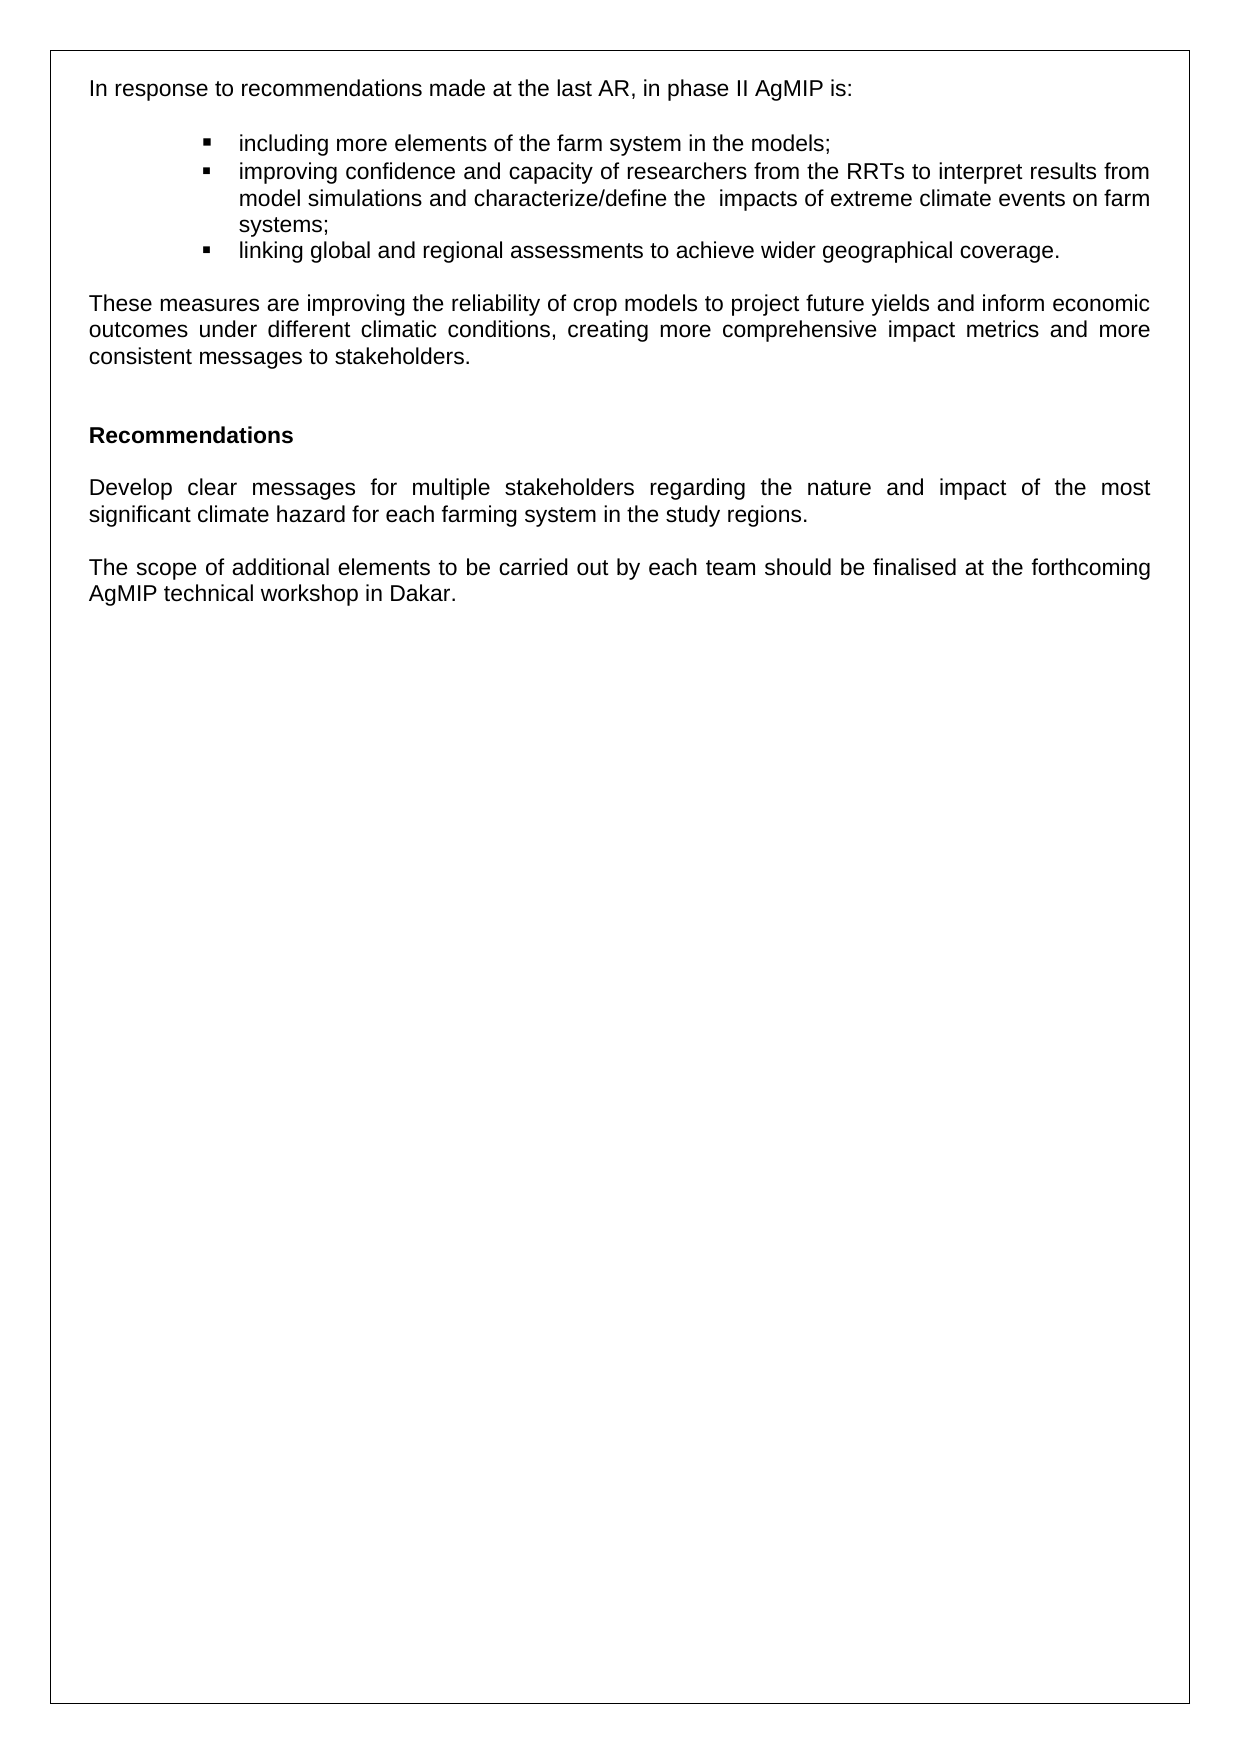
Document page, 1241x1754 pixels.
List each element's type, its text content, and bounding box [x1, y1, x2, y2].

text These measures are improving the reliability of crop models to project future yields and inform economic outcomes under different climatic conditions, creating more comprehensive impact metrics and more consistent messages to stakeholders. [89, 290, 1152, 369]
list improving confidence and capacity of researchers from the RRTs to interpret results from model simulations and characterize/define the impacts of extreme climate events on farm systems; [201, 158, 1152, 237]
text Recommendations [89, 422, 1152, 448]
text Develop clear messages for multiple stakeholders regarding the nature and impact of the most significant climate hazard for each farming system in the study regions. [89, 474, 1152, 527]
text The scope of additional elements to be carried out by each team should be finalised at the forthcoming AgMIP technical workshop in Dakar. [89, 553, 1152, 606]
list including more elements of the farm system in the models; [201, 128, 1152, 158]
text In response to recommendations made at the last AR, in phase II AgMIP is: [89, 75, 1152, 128]
list linking global and regional assessments to achieve wider geographical coverage. [201, 237, 1152, 263]
